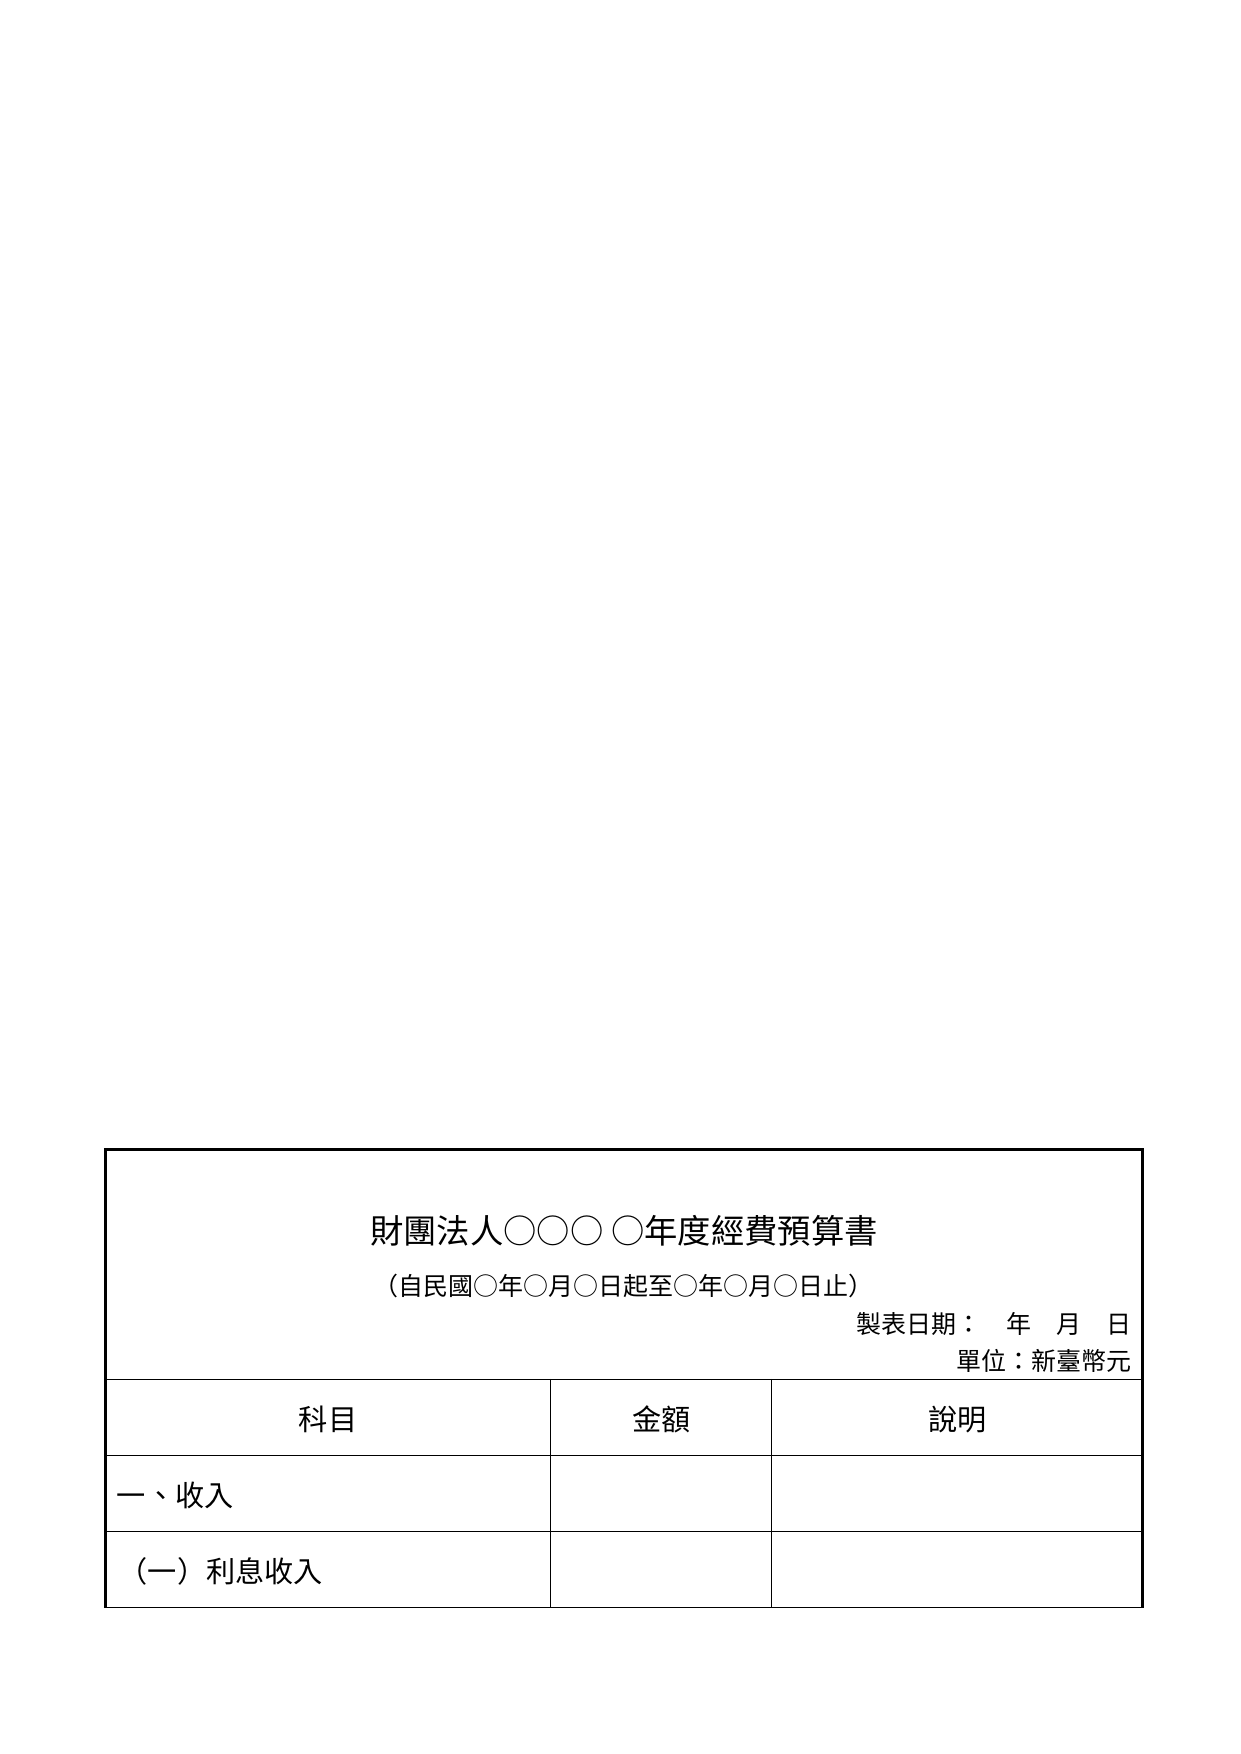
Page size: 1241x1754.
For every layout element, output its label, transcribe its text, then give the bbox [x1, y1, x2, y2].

table_cell [772, 1532, 1141, 1607]
table_cell [551, 1456, 771, 1531]
table_cell 金額 [551, 1380, 771, 1455]
table_cell （一）利息收入 [107, 1532, 550, 1607]
table_cell [772, 1456, 1141, 1531]
table_cell 科目 [107, 1380, 550, 1455]
table_cell 說明 [772, 1380, 1141, 1455]
table_header 財團法人○○○ ○年度經費預算書 （自民國○年○月○日起至○年○月○日止） 製表日期： 年 月 日 單位：新臺幣元 [107, 1151, 1141, 1379]
table_cell [551, 1532, 771, 1607]
table_cell 一、收入 [107, 1456, 550, 1531]
